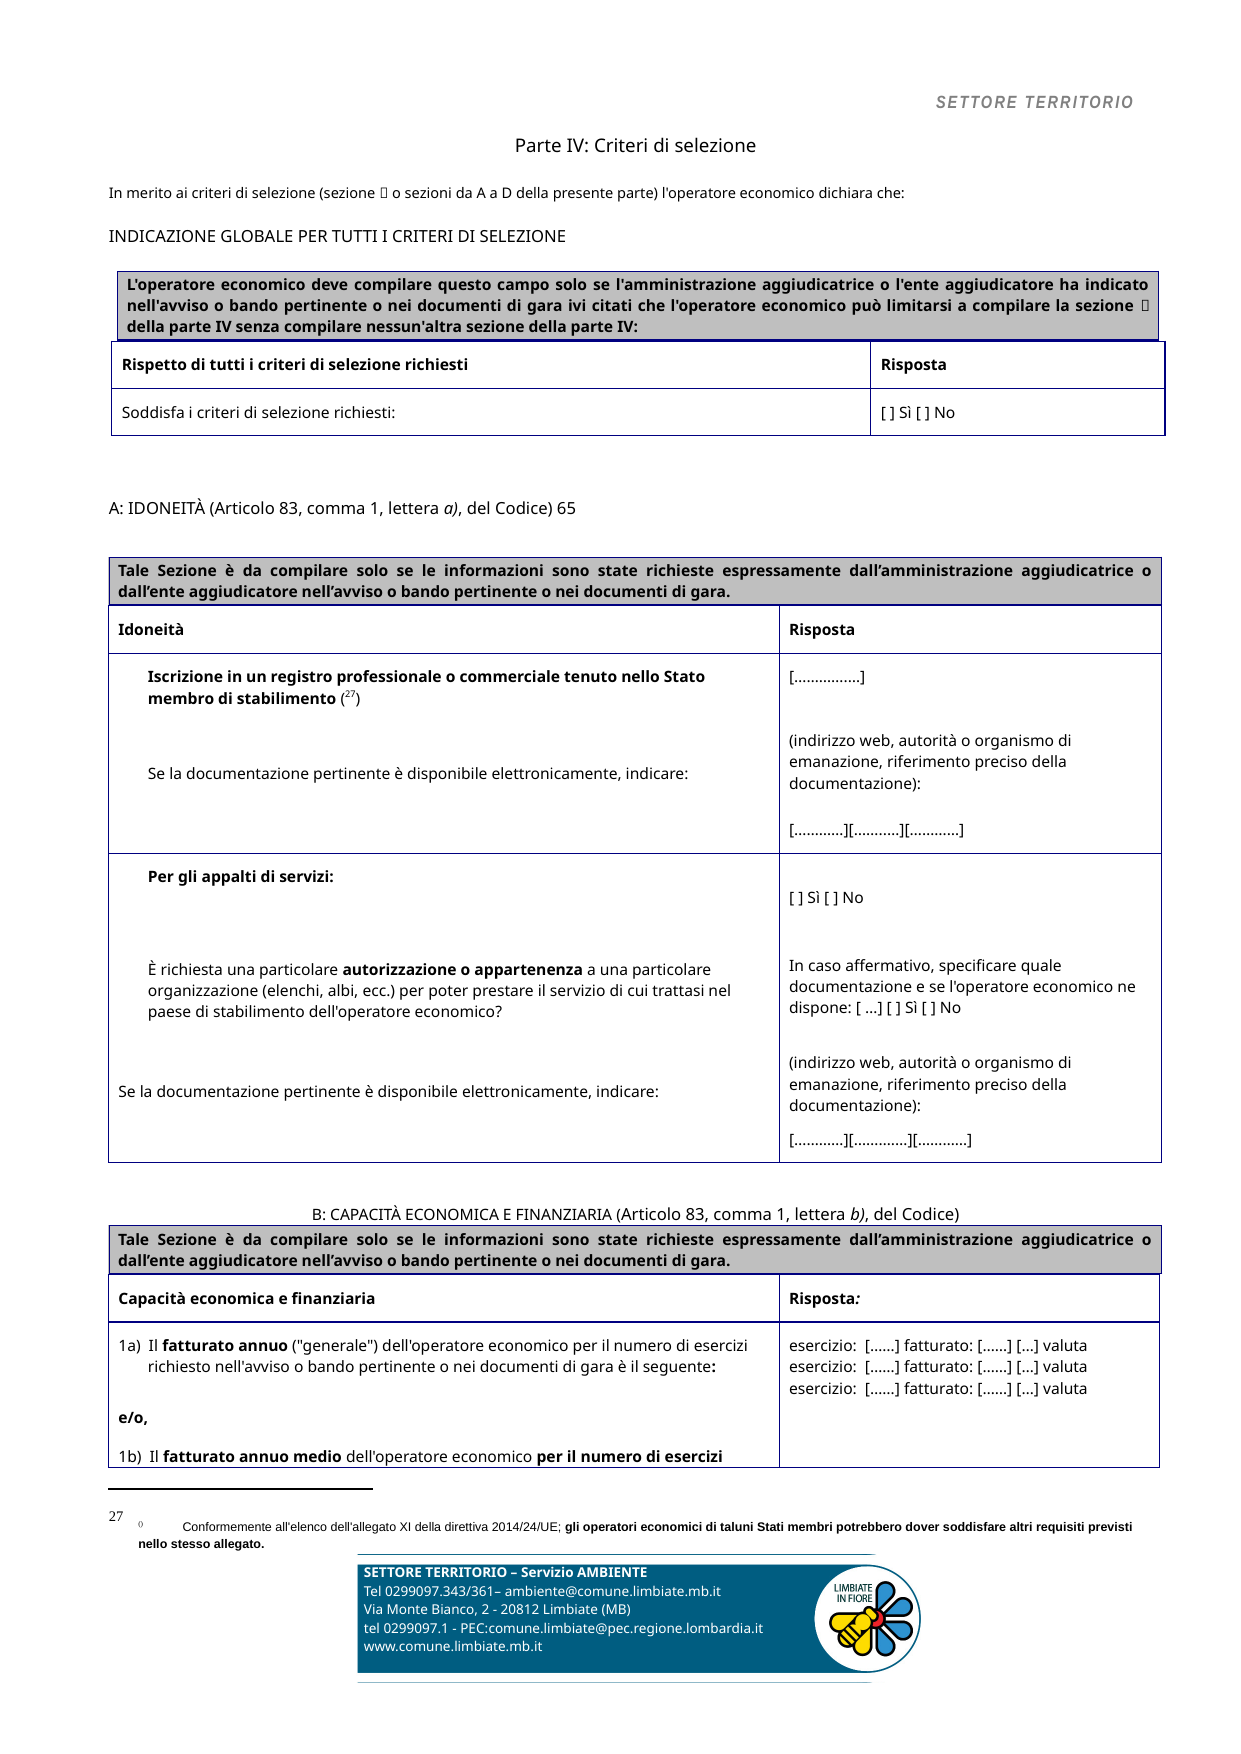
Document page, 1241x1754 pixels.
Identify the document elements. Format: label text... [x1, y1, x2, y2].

title Indicazione globale per tutti i criteri di selezione [108, 225, 1162, 248]
table_header Capacità economica e finanziaria [109, 1275, 779, 1321]
picture [351, 1554, 927, 1683]
table_cell Iscrizione in un registro professionale o commerciale tenuto nello Stato membro di stabilimento () Se la documentazione pertinente è disponibile elettronicamente, indicare: [109, 654, 779, 852]
table_header Idoneità [109, 606, 779, 653]
table_header Risposta [871, 342, 1164, 388]
table_header Risposta: [780, 1275, 1159, 1321]
title A: Idoneità (Articolo 83, comma 1, lettera a), del Codice) 65 [108, 496, 1162, 519]
text L'operatore economico deve compilare questo campo solo se l'amministrazione aggiudicatrice o l'ente aggiudicatore ha indicato nell'avviso o bando pertinente o nei documenti di gara ivi citati che l'operatore economico può limitarsi a compilare la sezione  della parte IV senza compilare nessun'altra sezione della parte IV: [118, 272, 1158, 339]
text Tale Sezione è da compilare solo se le informazioni sono state richieste espressamente dall’amministrazione aggiudicatrice o dall’ente aggiudicatore nell’avviso o bando pertinente o nei documenti di gara. [110, 558, 1161, 604]
table_header Rispetto di tutti i criteri di selezione richiesti [112, 342, 870, 388]
text Parte IV: Criteri di selezione [108, 133, 1162, 158]
table_cell [ ] Sì [ ] No In caso affermativo, specificare quale documentazione e se l'operatore economico ne dispone: [ …] [ ] Sì [ ] No (indirizzo web, autorità o organismo di emanazione, riferimento preciso della documentazione): […………][……….…][…………] [780, 854, 1161, 1162]
table_cell [ ] Sì [ ] No [871, 389, 1164, 435]
title B: Capacità economica e finanziaria (Articolo 83, comma 1, lettera b), del Codice) [108, 1203, 1162, 1225]
table_cell [………….…] (indirizzo web, autorità o organismo di emanazione, riferimento preciso della documentazione): […………][……..…][…………] [780, 654, 1161, 852]
text Tale Sezione è da compilare solo se le informazioni sono state richieste espressamente dall’amministrazione aggiudicatrice o dall’ente aggiudicatore nell’avviso o bando pertinente o nei documenti di gara. [110, 1226, 1161, 1273]
table_cell Soddisfa i criteri di selezione richiesti: [112, 389, 870, 435]
table_cell Per gli appalti di servizi: È richiesta una particolare autorizzazione o appartenenza a una particolare organizzazione (elenchi, albi, ecc.) per poter prestare il servizio di cui trattasi nel paese di stabilimento dell'operatore economico? Se la documentazione pertinente è disponibile elettronicamente, indicare: [109, 854, 779, 1162]
text In merito ai criteri di selezione (sezione  o sezioni da A a D della presente parte) l'operatore economico dichiara che: [108, 182, 1162, 202]
table_cell esercizio: [……] fatturato: [……] […] valuta esercizio: [……] fatturato: [……] […] valuta esercizio: [……] fatturato: [……] […] valuta [780, 1323, 1159, 1467]
table_cell 1a) Il fatturato annuo ("generale") dell'operatore economico per il numero di esercizi richiesto nell'avviso o bando pertinente o nei documenti di gara è il seguente: e/o, 1b) Il fatturato annuo medio dell'operatore economico per il numero di esercizi [109, 1323, 779, 1467]
table_header Risposta [780, 606, 1161, 653]
